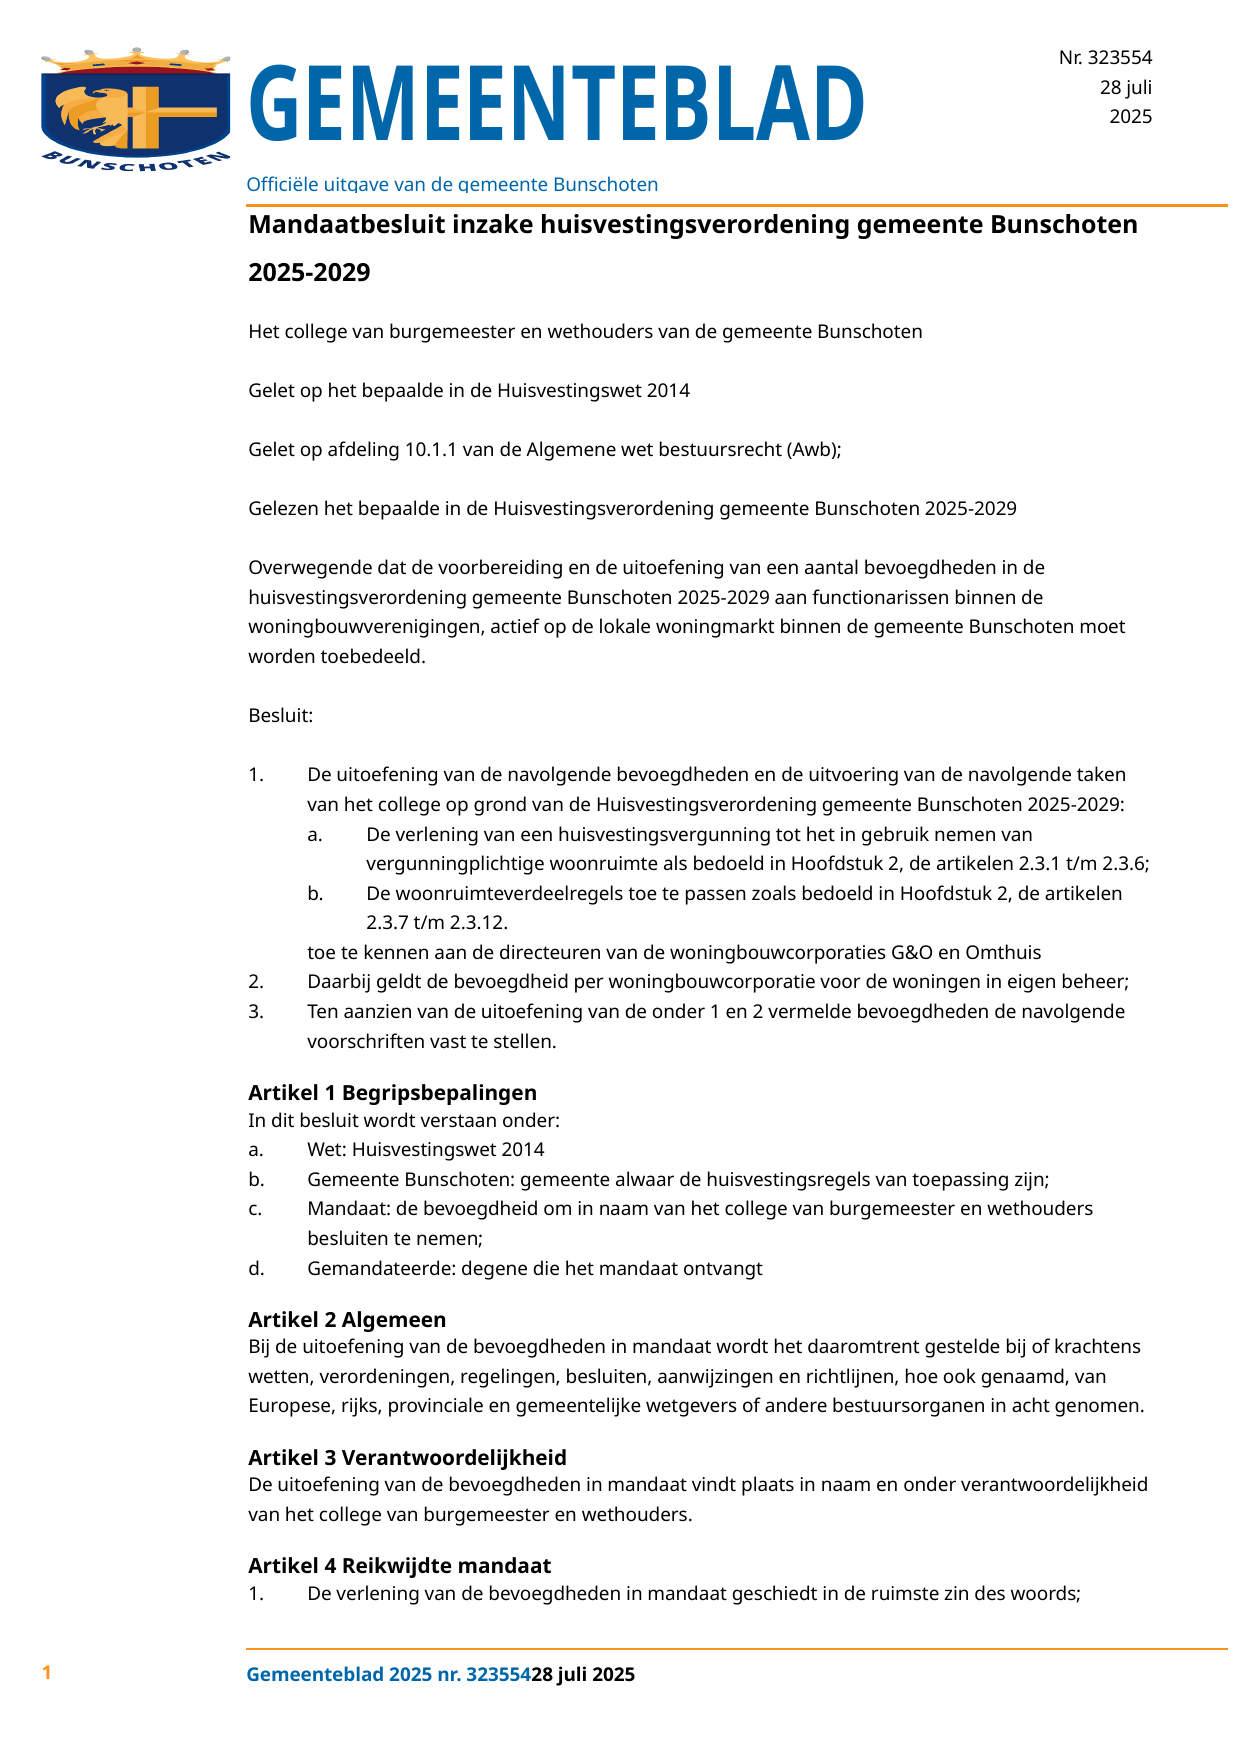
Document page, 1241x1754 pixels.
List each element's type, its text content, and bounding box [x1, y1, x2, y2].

list Mandaat: de bevoegdheid om in naam van het college van burgemeester en wethouders besluiten te nemen; [248, 1196, 1152, 1251]
list Daarbij geldt de bevoegdheid per woningbouwcorporatie voor de woningen in eigen beheer; [248, 969, 1152, 994]
text Mandaatbesluit inzake huisvestingsverordening gemeente Bunschoten 2025-2029 [248, 207, 1152, 288]
text Artikel 2 Algemeen [248, 1305, 1152, 1333]
text Gelet op afdeling 10.1.1 van de Algemene wet bestuursrecht (Awb); [248, 436, 1152, 462]
list Wet: Huisvestingswet 2014 [248, 1136, 1152, 1162]
list De woonruimteverdeelregels toe te passen zoals bedoeld in Hoofdstuk 2, de artikelen 2.3.7 t/m 2.3.12. [307, 880, 1152, 935]
list Gemandateerde: degene die het mandaat ontvangt [248, 1255, 1152, 1280]
list Ten aanzien van de uitoefening van de onder 1 en 2 vermelde bevoegdheden de navolgende voorschriften vast te stellen. [248, 998, 1152, 1054]
list De verlening van de bevoegdheden in mandaat geschiedt in de ruimste zin des woords; [248, 1580, 1152, 1606]
text In dit besluit wordt verstaan onder: [248, 1107, 1152, 1132]
text Overwegende dat de voorbereiding en de uitoefening van een aantal bevoegdheden in de huisvestingsverordening gemeente Bunschoten 2025-2029 aan functionarissen binnen de woningbouwverenigingen, actief op de lokale woningmarkt binnen de gemeente Bunschoten moet worden toebedeeld. [248, 554, 1152, 669]
text Het college van burgemeester en wethouders van de gemeente Bunschoten [248, 318, 1152, 344]
list De verlening van een huisvestingsvergunning tot het in gebruik nemen van vergunningplichtige woonruimte als bedoeld in Hoofdstuk 2, de artikelen 2.3.1 t/m 2.3.6; [307, 821, 1152, 876]
text De uitoefening van de bevoegdheden in mandaat vindt plaats in naam en onder verantwoordelijkheid van het college van burgemeester en wethouders. [248, 1472, 1152, 1527]
text Gelezen het bepaalde in de Huisvestingsverordening gemeente Bunschoten 2025-2029 [248, 495, 1152, 521]
text Artikel 1 Begripsbepalingen [248, 1078, 1152, 1107]
list De uitoefening van de navolgende bevoegdheden en de uitvoering van de navolgende taken van het college op grond van de Huisvestingsverordening gemeente Bunschoten 2025-2029: [248, 762, 1152, 817]
text Bij de uitoefening van de bevoegdheden in mandaat wordt het daaromtrent gestelde bij of krachtens wetten, verordeningen, regelingen, besluiten, aanwijzingen en richtlijnen, hoe ook genaamd, van Europese, rijks, provinciale en gemeentelijke wetgevers of andere bestuursorganen in acht genomen. [248, 1333, 1152, 1418]
list toe te kennen aan de directeuren van de woningbouwcorporaties G&O en Omthuis [248, 939, 1152, 965]
list Gemeente Bunschoten: gemeente alwaar de huisvestingsregels van toepassing zijn; [248, 1166, 1152, 1192]
text Artikel 4 Reikwijdte mandaat [248, 1552, 1152, 1580]
text Besluit: [248, 702, 1152, 728]
text Gelet op het bepaalde in de Huisvestingswet 2014 [248, 377, 1152, 403]
text Artikel 3 Verantwoordelijkheid [248, 1443, 1152, 1472]
picture [41, 47, 231, 172]
